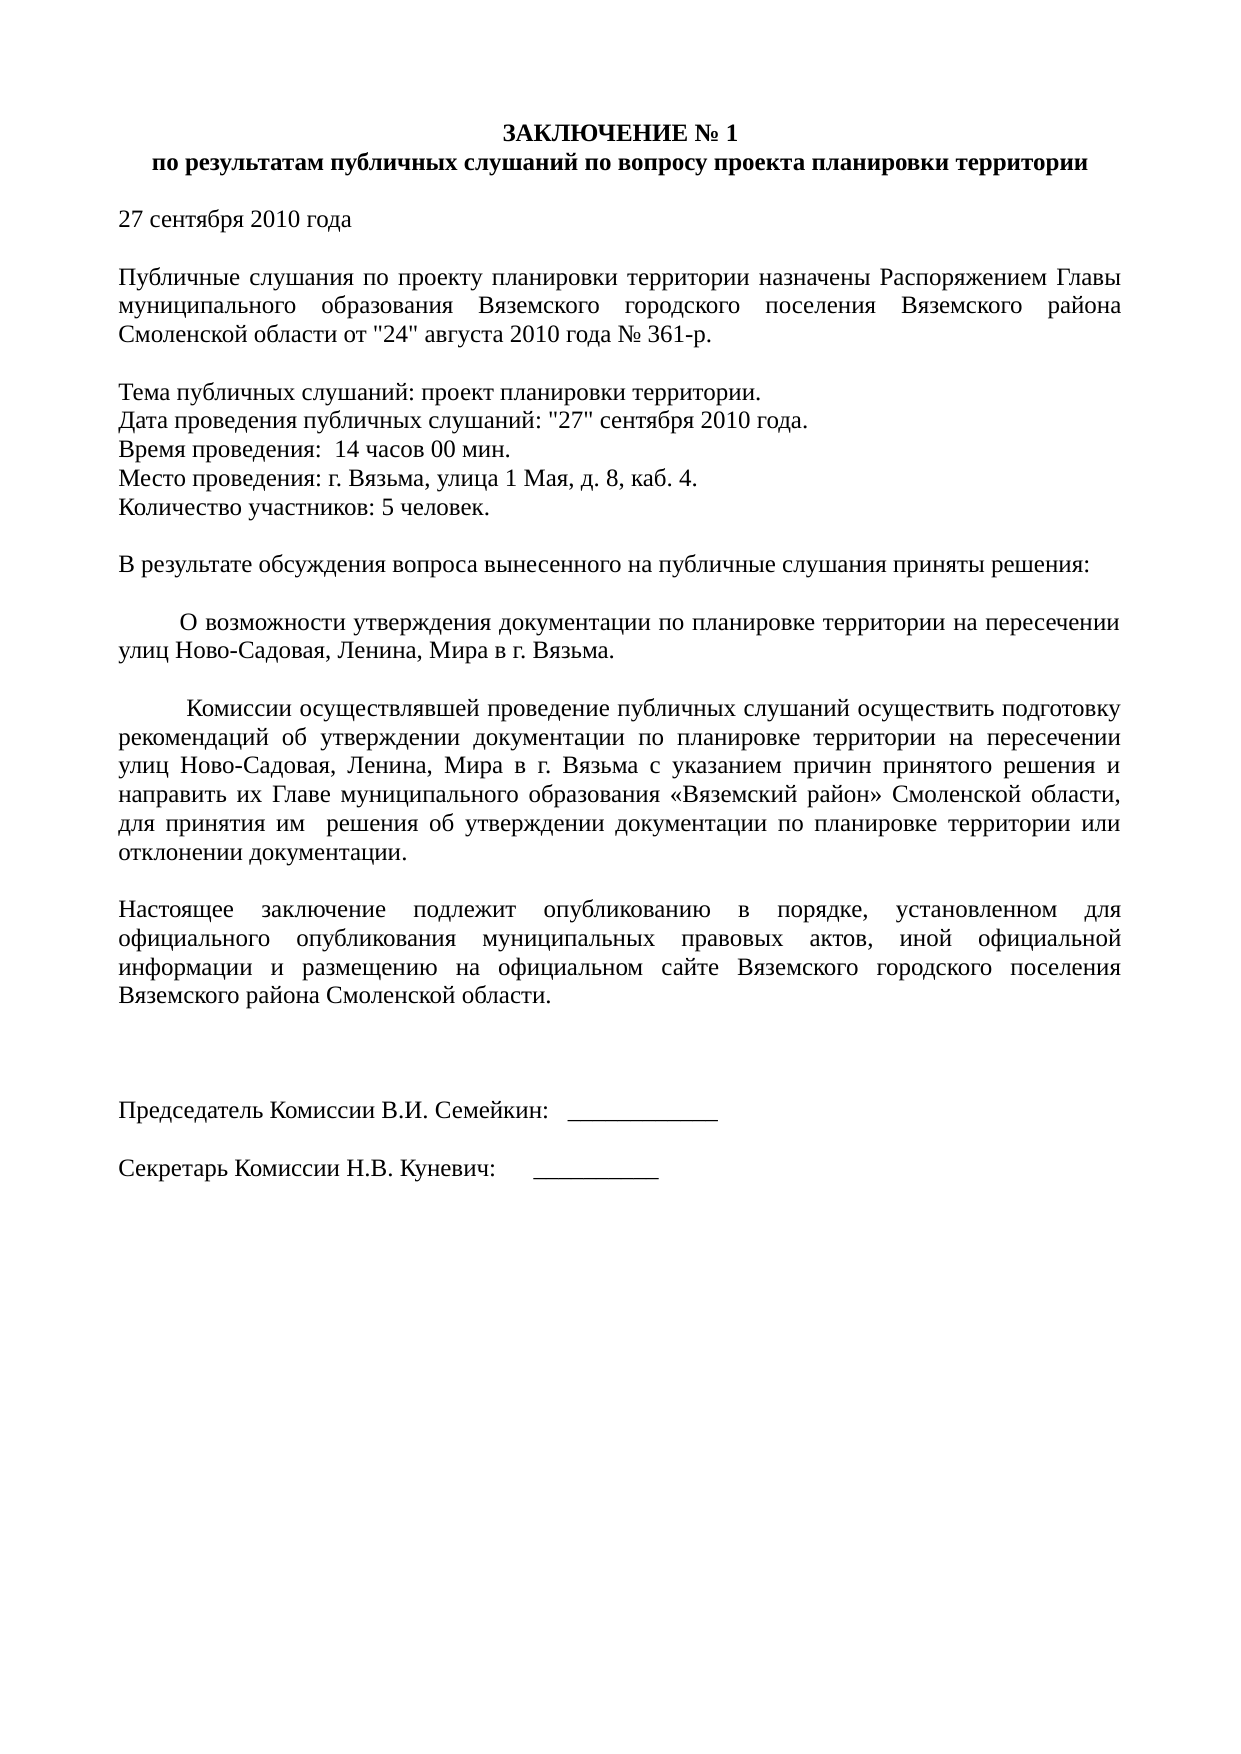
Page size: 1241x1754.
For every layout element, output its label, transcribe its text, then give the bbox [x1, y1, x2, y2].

text Комиссии осуществлявшей проведение публичных слушаний осуществить подготовку рекомендаций об утверждении документации по планировке территории на пересечении улиц Ново-Садовая, Ленина, Мира в г. Вязьма с указанием причин принятого решения и направить их Главе муниципального образования «Вяземский район» Смоленской области, для принятия им решения об утверждении документации по планировке территории или отклонении документации. [118, 693, 1122, 866]
text по результатам публичных слушаний по вопросу проекта планировки территории [118, 147, 1122, 176]
text 27 сентября 2010 года [118, 204, 1122, 233]
text ЗАКЛЮЧЕНИЕ № 1 [118, 118, 1122, 147]
text Настоящее заключение подлежит опубликованию в порядке, установленном для официального опубликования муниципальных правовых актов, иной официальной информации и размещению на официальном сайте Вяземского городского поселения Вяземского района Смоленской области. [118, 894, 1122, 1009]
text В результате обсуждения вопроса вынесенного на публичные слушания приняты решения: [118, 549, 1122, 578]
text Секретарь Комиссии Н.В. Куневич: __________ [118, 1153, 1122, 1182]
text Дата проведения публичных слушаний: "27" сентября 2010 года. [118, 406, 1122, 434]
text Тема публичных слушаний: проект планировки территории. [118, 377, 1122, 406]
text О возможности утверждения документации по планировке территории на пересечении улиц Ново-Садовая, Ленина, Мира в г. Вязьма. [118, 607, 1122, 664]
text Публичные слушания по проекту планировки территории назначены Распоряжением Главы муниципального образования Вяземского городского поселения Вяземского района Смоленской области от "24" августа 2010 года № 361-р. [118, 262, 1122, 348]
text Место проведения: г. Вязьма, улица 1 Мая, д. 8, каб. 4. [118, 463, 1122, 492]
text Количество участников: 5 человек. [118, 492, 1122, 521]
text Время проведения: 14 часов 00 мин. [118, 434, 1122, 463]
text Председатель Комиссии В.И. Семейкин: ____________ [118, 1096, 1122, 1124]
